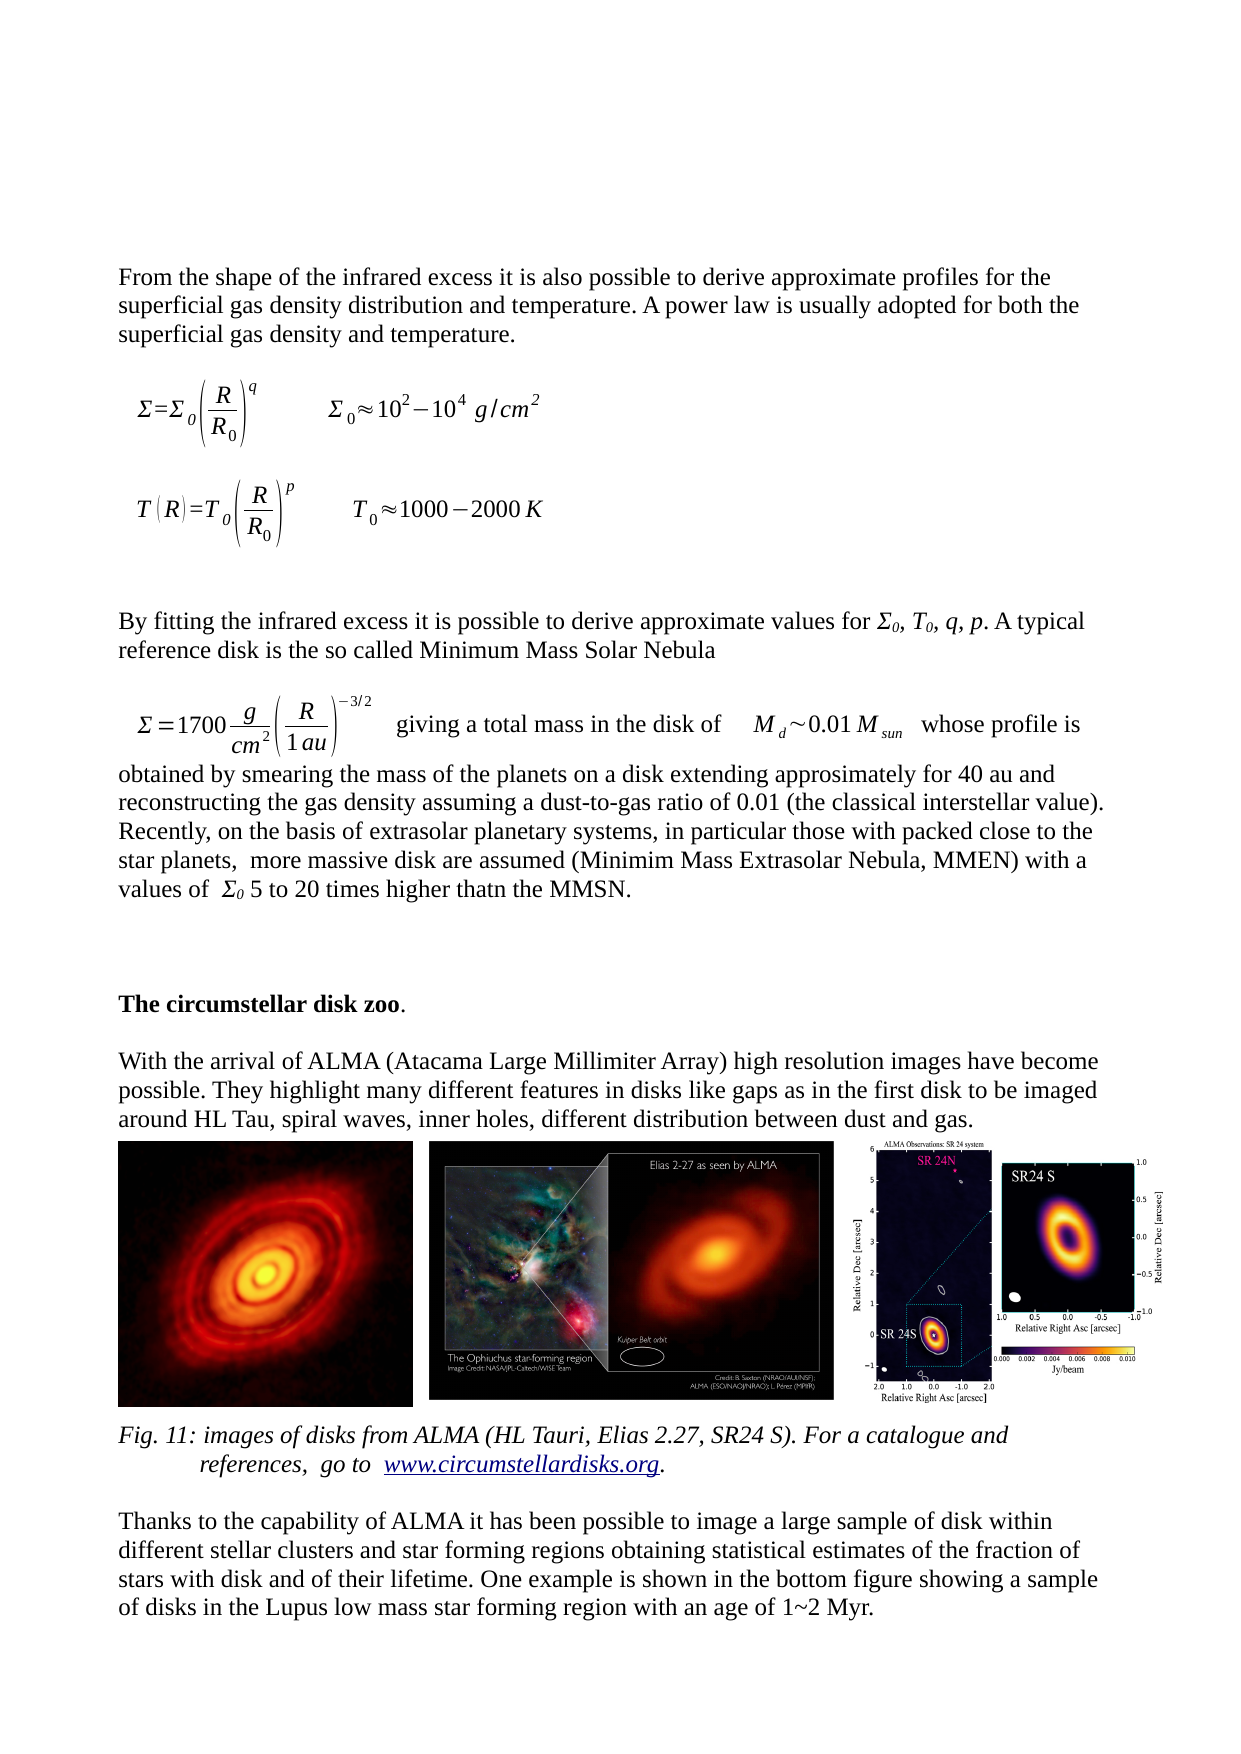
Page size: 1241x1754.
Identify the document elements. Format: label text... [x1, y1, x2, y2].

text With the arrival of ALMA (Atacama Large Millimiter Array) high resolution images have become possible. They highlight many different features in disks like gaps as in the first disk to be imaged around HL Tau, spiral waves, inner holes, different distribution between dust and gas. [118, 1046, 1122, 1132]
text references, go to www.circumstellardisks.org. [118, 1449, 1122, 1477]
picture [853, 1141, 1163, 1403]
text Thanks to the capability of ALMA it has been possible to image a large sample of disk within different stellar clusters and star forming regions obtaining statistical estimates of the fraction of stars with disk and of their lifetime. One example is shown in the bottom figure showing a sample of disks in the Lupus low mass star forming region with an age of 1~2 Myr. [118, 1506, 1122, 1621]
picture [118, 1141, 413, 1407]
text From the shape of the infrared excess it is also possible to derive approximate profiles for the superficial gas density distribution and temperature. A power law is usually adopted for both the superficial gas density and temperature. [118, 262, 1122, 348]
text Fig. 11: images of disks from ALMA (HL Tauri, Elias 2.27, SR24 S). For a catalogue and [118, 1420, 1122, 1449]
text The circumstellar disk zoo. [118, 989, 1122, 1017]
text giving a total mass in the disk of whose profile is obtained by smearing the mass of the planets on a disk extending approsimately for 40 au and reconstructing the gas density assuming a dust-to-gas ratio of 0.01 (the classical interstellar value). Recently, on the basis of extrasolar planetary systems, in particular those with packed close to the star planets, more massive disk are assumed (Minimim Mass Extrasolar Nebula, MMEN) with a values of Σ0 5 to 20 times higher thatn the MMSN. [118, 693, 1122, 902]
picture [429, 1141, 834, 1400]
text By fitting the infrared excess it is possible to derive approximate values for Σ0, T0, q, p. A typical reference disk is the so called Minimum Mass Solar Nebula [118, 606, 1122, 664]
